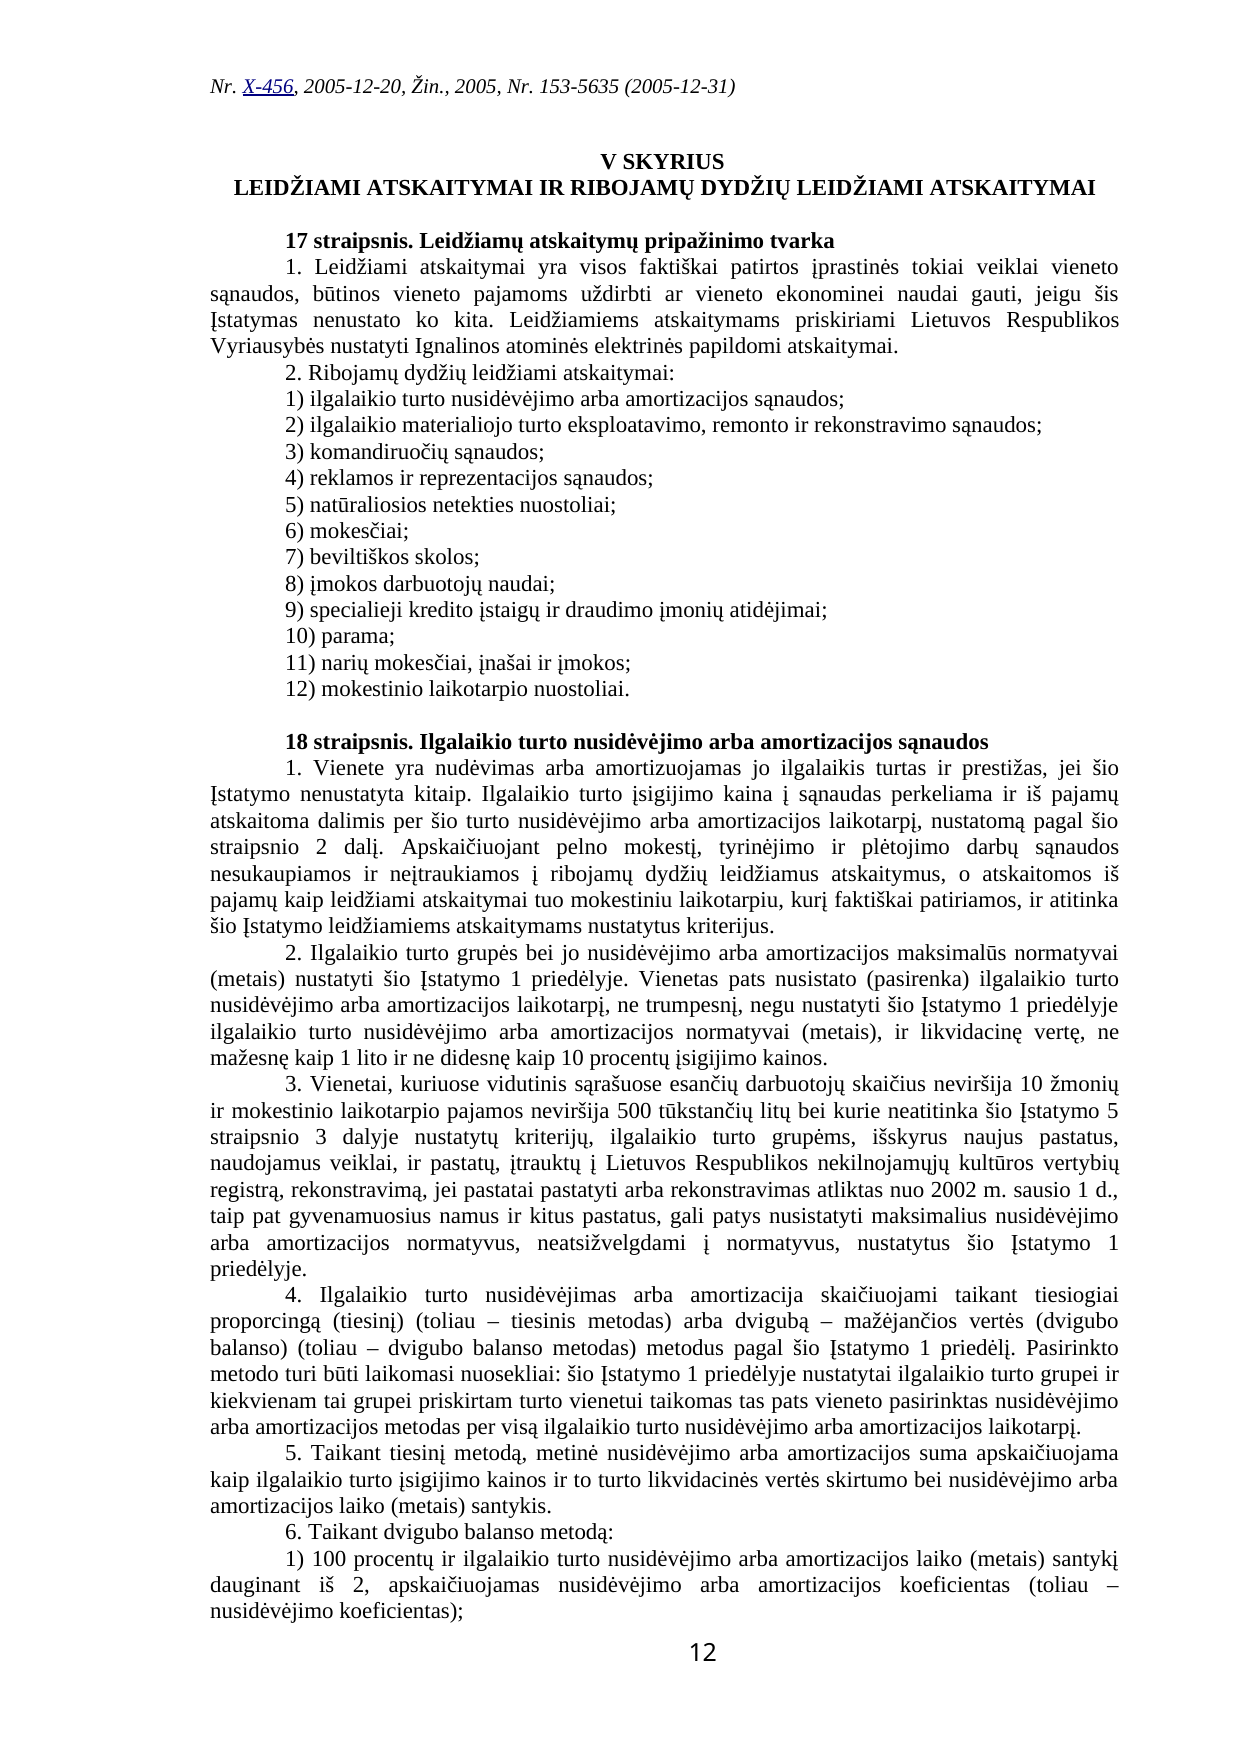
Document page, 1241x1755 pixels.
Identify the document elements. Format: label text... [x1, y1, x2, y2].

text 3. Vienetai, kuriuose vidutinis sąrašuose esančių darbuotojų skaičius neviršija 10 žmonių ir mokestinio laikotarpio pajamos neviršija 500 tūkstančių litų bei kurie neatitinka šio Įstatymo 5 straipsnio 3 dalyje nustatytų kriterijų, ilgalaikio turto grupėms, išskyrus naujus pastatus, naudojamus veiklai, ir pastatų, įtrauktų į Lietuvos Respublikos nekilnojamųjų kultūros vertybių registrą, rekonstravimą, jei pastatai pastatyti arba rekonstravimas atliktas nuo 2002 m. sausio 1 d., taip pat gyvenamuosius namus ir kitus pastatus, gali patys nusistatyti maksimalius nusidėvėjimo arba amortizacijos normatyvus, neatsižvelgdami į normatyvus, nustatytus šio Įstatymo 1 priedėlyje. [210, 1070, 1120, 1281]
text 1) ilgalaikio turto nusidėvėjimo arba amortizacijos sąnaudos; [210, 385, 1120, 412]
text 2. Ribojamų dydžių leidžiami atskaitymai: [210, 359, 1120, 385]
text 4. Ilgalaikio turto nusidėvėjimas arba amortizacija skaičiuojami taikant tiesiogiai proporcingą (tiesinį) (toliau – tiesinis metodas) arba dvigubą – mažėjančios vertės (dvigubo balanso) (toliau – dvigubo balanso metodas) metodus pagal šio Įstatymo 1 priedėlį. Pasirinkto metodo turi būti laikomasi nuosekliai: šio Įstatymo 1 priedėlyje nustatytai ilgalaikio turto grupei ir kiekvienam tai grupei priskirtam turto vienetui taikomas tas pats vieneto pasirinktas nusidėvėjimo arba amortizacijos metodas per visą ilgalaikio turto nusidėvėjimo arba amortizacijos laikotarpį. [210, 1281, 1120, 1439]
text 2. Ilgalaikio turto grupės bei jo nusidėvėjimo arba amortizacijos maksimalūs normatyvai (metais) nustatyti šio Įstatymo 1 priedėlyje. Vienetas pats nusistato (pasirenka) ilgalaikio turto nusidėvėjimo arba amortizacijos laikotarpį, ne trumpesnį, negu nustatyti šio Įstatymo 1 priedėlyje ilgalaikio turto nusidėvėjimo arba amortizacijos normatyvai (metais), ir likvidacinę vertę, ne mažesnę kaip 1 lito ir ne didesnę kaip 10 procentų įsigijimo kainos. [210, 939, 1120, 1070]
text 1) 100 procentų ir ilgalaikio turto nusidėvėjimo arba amortizacijos laiko (metais) santykį dauginant iš 2, apskaičiuojamas nusidėvėjimo arba amortizacijos koeficientas (toliau – nusidėvėjimo koeficientas); [210, 1545, 1120, 1624]
subtitle V SKYRIUS [210, 148, 1120, 174]
text 1. Vienete yra nudėvimas arba amortizuojamas jo ilgalaikis turtas ir prestižas, jei šio Įstatymo nenustatyta kitaip. Ilgalaikio turto įsigijimo kaina į sąnaudas perkeliama ir iš pajamų atskaitoma dalimis per šio turto nusidėvėjimo arba amortizacijos laikotarpį, nustatomą pagal šio straipsnio 2 dalį. Apskaičiuojant pelno mokestį, tyrinėjimo ir plėtojimo darbų sąnaudos nesukaupiamos ir neįtraukiamos į ribojamų dydžių leidžiamus atskaitymus, o atskaitomos iš pajamų kaip leidžiami atskaitymai tuo mokestiniu laikotarpiu, kurį faktiškai patiriamos, ir atitinka šio Įstatymo leidžiamiems atskaitymams nustatytus kriterijus. [210, 754, 1120, 939]
text 4) reklamos ir reprezentacijos sąnaudos; [210, 464, 1120, 491]
text 9) specialieji kredito įstaigų ir draudimo įmonių atidėjimai; [210, 596, 1120, 622]
text 6. Taikant dvigubo balanso metodą: [210, 1518, 1120, 1545]
text 17 straipsnis. Leidžiamų atskaitymų pripažinimo tvarka [210, 227, 1120, 253]
text 5. Taikant tiesinį metodą, metinė nusidėvėjimo arba amortizacijos suma apskaičiuojama kaip ilgalaikio turto įsigijimo kainos ir to turto likvidacinės vertės skirtumo bei nusidėvėjimo arba amortizacijos laiko (metais) santykis. [210, 1439, 1120, 1518]
text 12) mokestinio laikotarpio nuostoliai. [210, 675, 1120, 701]
text LEIDŽIAMI ATSKAITYMAI IR RIBOJAMŲ DYDŽIŲ LEIDŽIAMI ATSKAITYMAI [210, 174, 1120, 201]
text 11) narių mokesčiai, įnašai ir įmokos; [210, 649, 1120, 675]
text 7) beviltiškos skolos; [210, 543, 1120, 570]
text Nr. X-456, 2005-12-20, Žin., 2005, Nr. 153-5635 (2005-12-31) [210, 73, 1120, 98]
text 10) parama; [210, 622, 1120, 649]
text 3) komandiruočių sąnaudos; [210, 438, 1120, 464]
text 18 straipsnis. Ilgalaikio turto nusidėvėjimo arba amortizacijos sąnaudos [210, 728, 1120, 754]
text 6) mokesčiai; [210, 517, 1120, 543]
text 2) ilgalaikio materialiojo turto eksploatavimo, remonto ir rekonstravimo sąnaudos; [210, 412, 1120, 438]
text 5) natūraliosios netekties nuostoliai; [210, 491, 1120, 517]
text 1. Leidžiami atskaitymai yra visos faktiškai patirtos įprastinės tokiai veiklai vieneto sąnaudos, būtinos vieneto pajamoms uždirbti ar vieneto ekonominei naudai gauti, jeigu šis Įstatymas nenustato ko kita. Leidžiamiems atskaitymams priskiriami Lietuvos Respublikos Vyriausybės nustatyti Ignalinos atominės elektrinės papildomi atskaitymai. [210, 253, 1120, 359]
text 8) įmokos darbuotojų naudai; [210, 570, 1120, 596]
